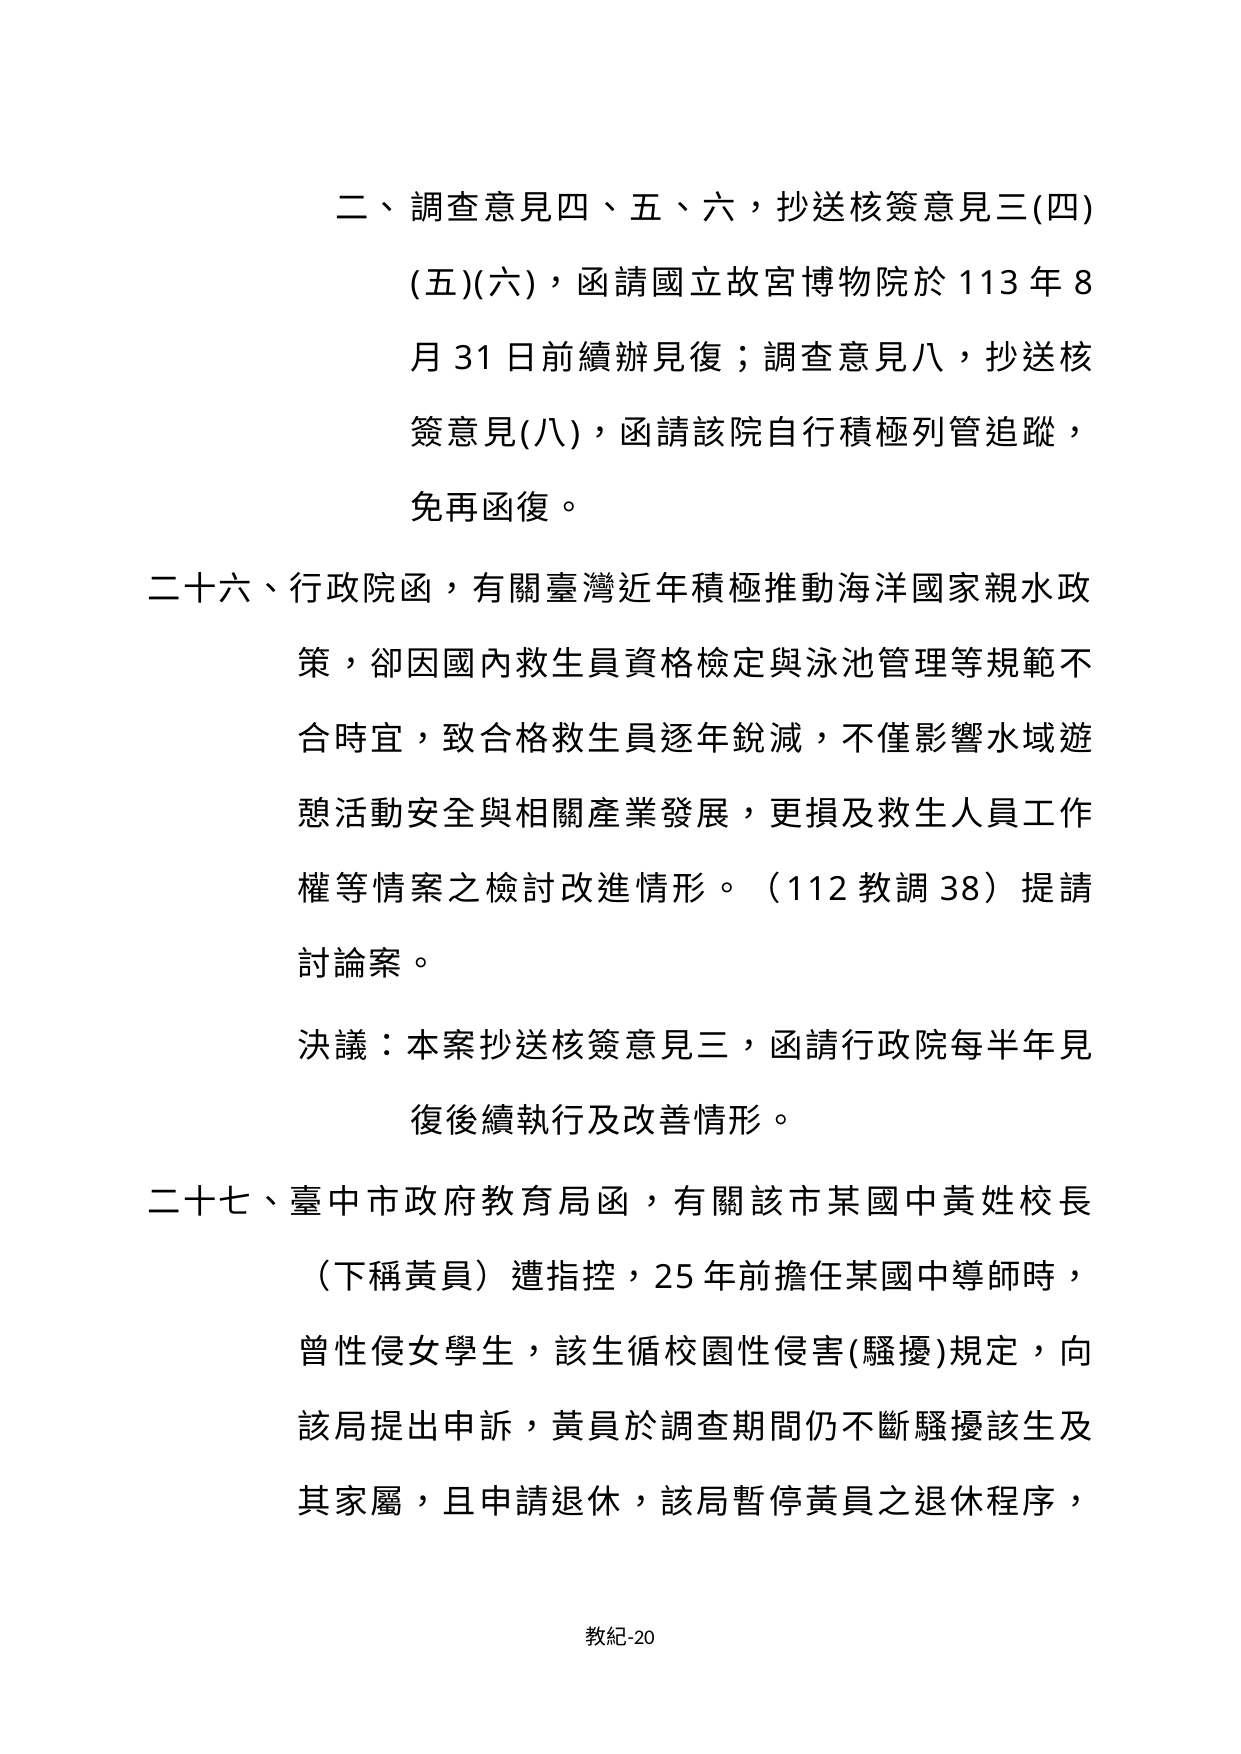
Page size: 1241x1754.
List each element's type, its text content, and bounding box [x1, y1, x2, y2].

list 調查意見四、五、六，抄送核簽意見三(四)(五)(六)，函請國立故宮博物院於113年8月31日前續辦見復；調查意見八，抄送核簽意見(八)，函請該院自行積極列管追蹤，免再函復。 [327, 166, 1101, 545]
list 臺中市政府教育局函，有關該市某國中黃姓校長（下稱黃員）遭指控，25年前擔任某國中導師時，曾性侵女學生，該生循校園性侵害(騷擾)規定，向該局提出申訴，黃員於調查期間仍不斷騷擾該生及其家屬，且申請退休，該局暫停黃員之退休程序， [139, 1159, 1101, 1538]
text 決議：本案抄送核簽意見三，函請行政院每半年見復後續執行及改善情形。 [289, 1003, 1101, 1157]
list 行政院函，有關臺灣近年積極推動海洋國家親水政策，卻因國內救生員資格檢定與泳池管理等規範不合時宜，致合格救生員逐年銳減，不僅影響水域遊憩活動安全與相關產業發展，更損及救生人員工作權等情案之檢討改進情形。（112教調38）提請 討論案。 [139, 547, 1101, 1001]
